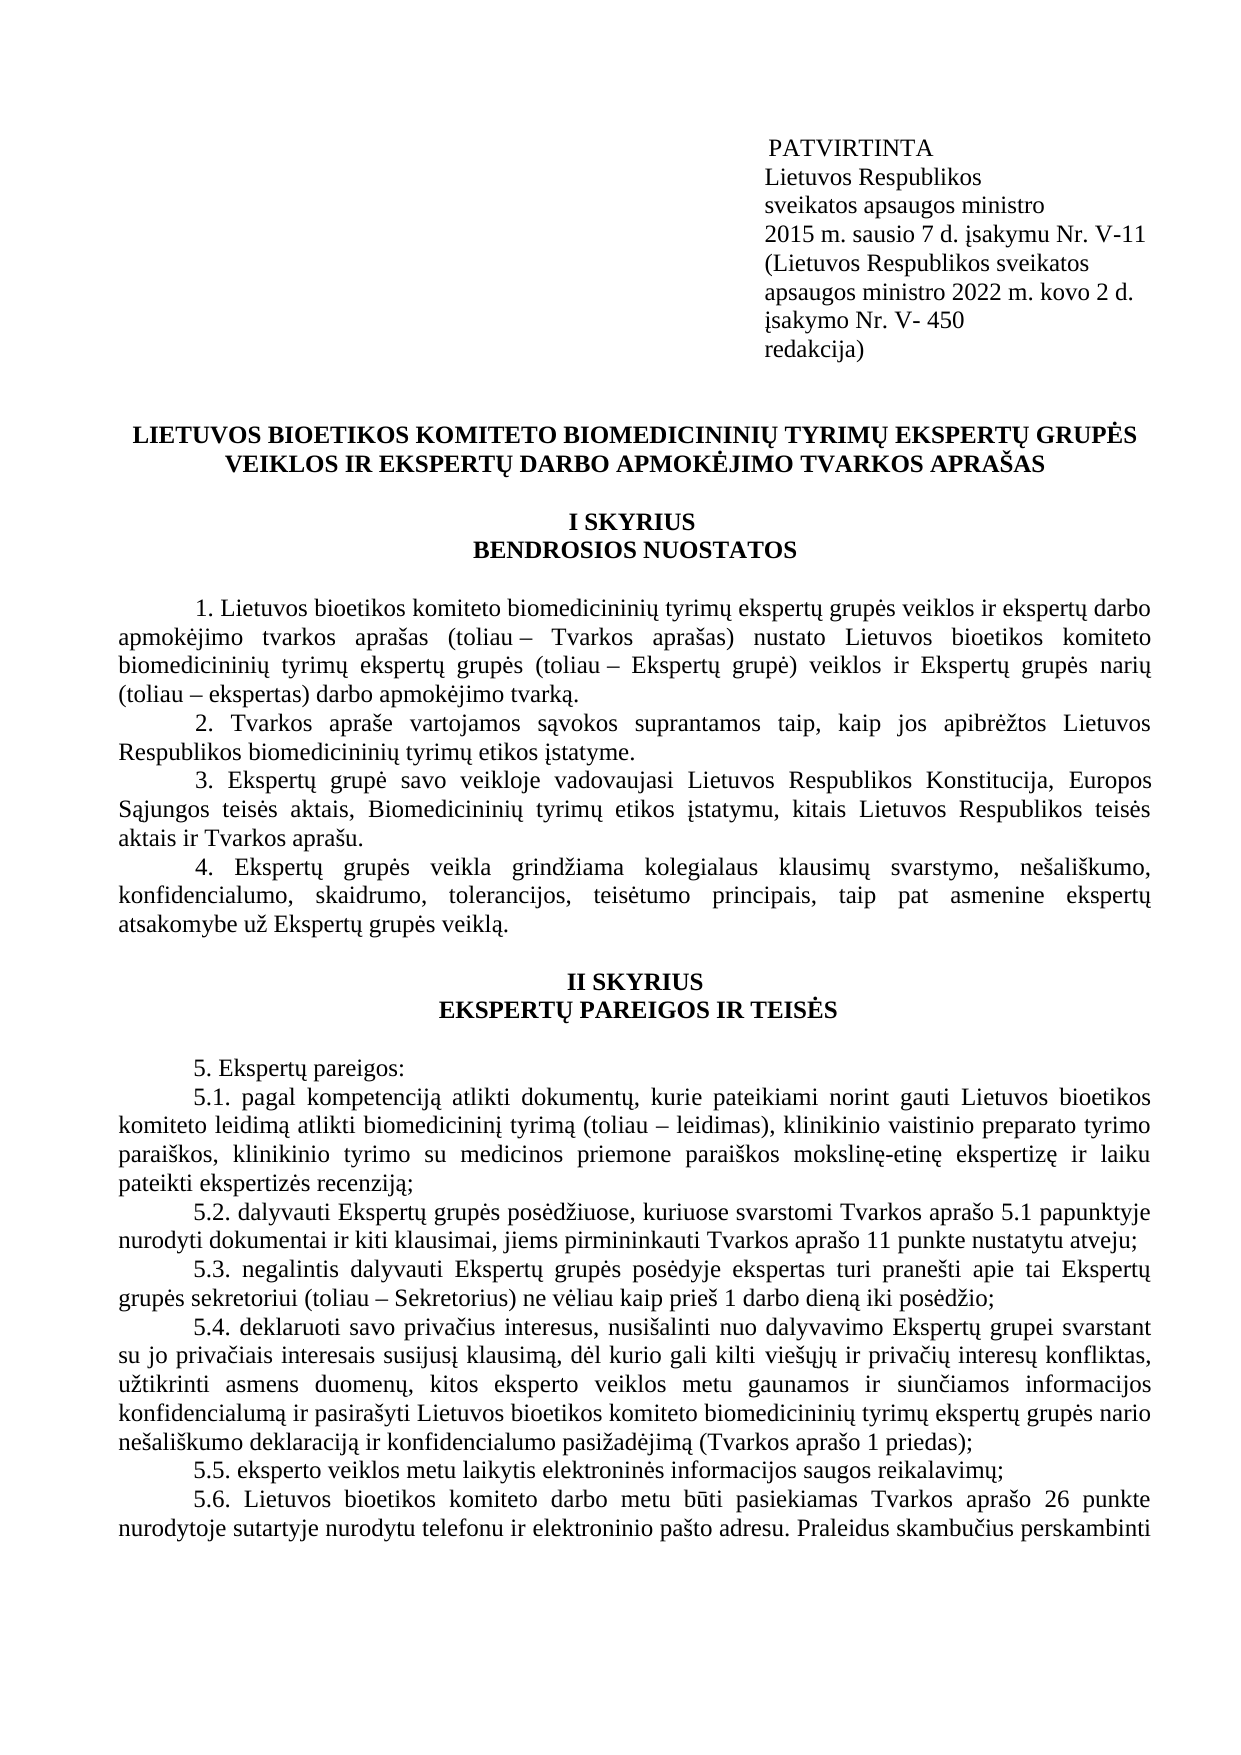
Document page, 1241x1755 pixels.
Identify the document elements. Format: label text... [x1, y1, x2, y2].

text 5.5. eksperto veiklos metu laikytis elektroninės informacijos saugos reikalavimų; [118, 1455, 1152, 1484]
text I SKYRIUS [118, 507, 1152, 535]
text 5.4. deklaruoti savo privačius interesus, nusišalinti nuo dalyvavimo Ekspertų grupei svarstant su jo privačiais interesais susijusį klausimą, dėl kurio gali kilti viešųjų ir privačių interesų konfliktas, užtikrinti asmens duomenų, kitos eksperto veiklos metu gaunamos ir siunčiamos informacijos konfidencialumą ir pasirašyti Lietuvos bioetikos komiteto biomedicininių tyrimų ekspertų grupės nario nešališkumo deklaraciją ir konfidencialumo pasižadėjimą (Tvarkos aprašo 1 priedas); [118, 1312, 1152, 1455]
text (Lietuvos Respublikos sveikatos [764, 248, 1152, 277]
text BENDROSIOS NUOSTATOS [118, 535, 1152, 564]
text LIETUVOS BIOETIKOS KOMITETO BIOMEDICININIŲ TYRIMŲ EKSPERTŲ GRUPĖS VEIKLOS IR EKSPERTŲ DARBO APMOKĖJIMO TVARKOS APRAŠAS [118, 420, 1152, 478]
text 3. Ekspertų grupė savo veikloje vadovaujasi Lietuvos Respublikos Konstitucija, Europos Sąjungos teisės aktais, Biomedicininių tyrimų etikos įstatymu, kitais Lietuvos Respublikos teisės aktais ir Tvarkos aprašu. [118, 765, 1152, 852]
text 4. Ekspertų grupės veikla grindžiama kolegialaus klausimų svarstymo, nešališkumo, konfidencialumo, skaidrumo, tolerancijos, teisėtumo principais, taip pat asmenine ekspertų atsakomybe už Ekspertų grupės veiklą. [118, 852, 1152, 938]
text sveikatos apsaugos ministro [764, 190, 1152, 219]
text 1. Lietuvos bioetikos komiteto biomedicininių tyrimų ekspertų grupės veiklos ir ekspertų darbo apmokėjimo tvarkos aprašas (toliau – Tvarkos aprašas) nustato Lietuvos bioetikos komiteto biomedicininių tyrimų ekspertų grupės (toliau – Ekspertų grupė) veiklos ir Ekspertų grupės narių (toliau – ekspertas) darbo apmokėjimo tvarką. [118, 593, 1152, 708]
text Lietuvos Respublikos [764, 162, 1152, 190]
text 2015 m. sausio 7 d. įsakymu Nr. V-11 [764, 219, 1152, 248]
text įsakymo Nr. V- 450 [764, 305, 1152, 334]
text 5. Ekspertų pareigos: [118, 1053, 1152, 1082]
text 2. Tvarkos apraše vartojamos sąvokos suprantamos taip, kaip jos apibrėžtos Lietuvos Respublikos biomedicininių tyrimų etikos įstatyme. [118, 708, 1152, 765]
text EKSPERTŲ PAREIGOS IR TEISĖS [118, 995, 1152, 1024]
text 5.1. pagal kompetenciją atlikti dokumentų, kurie pateikiami norint gauti Lietuvos bioetikos komiteto leidimą atlikti biomedicininį tyrimą (toliau – leidimas), klinikinio vaistinio preparato tyrimo paraiškos, klinikinio tyrimo su medicinos priemone paraiškos mokslinę-etinę ekspertizę ir laiku pateikti ekspertizės recenziją; [118, 1082, 1152, 1197]
text PATVIRTINTA [118, 133, 1152, 162]
text 5.2. dalyvauti Ekspertų grupės posėdžiuose, kuriuose svarstomi Tvarkos aprašo 5.1 papunktyje nurodyti dokumentai ir kiti klausimai, jiems pirmininkauti Tvarkos aprašo 11 punkte nustatytu atveju; [118, 1197, 1152, 1254]
text 5.6. Lietuvos bioetikos komiteto darbo metu būti pasiekiamas Tvarkos aprašo 26 punkte nurodytoje sutartyje nurodytu telefonu ir elektroninio pašto adresu. Praleidus skambučius perskambinti [118, 1484, 1152, 1542]
text II SKYRIUS [118, 967, 1152, 995]
text redakcija) [764, 334, 1152, 363]
text 5.3. negalintis dalyvauti Ekspertų grupės posėdyje ekspertas turi pranešti apie tai Ekspertų grupės sekretoriui (toliau – Sekretorius) ne vėliau kaip prieš 1 darbo dieną iki posėdžio; [118, 1254, 1152, 1312]
text apsaugos ministro 2022 m. kovo 2 d. [764, 277, 1152, 305]
